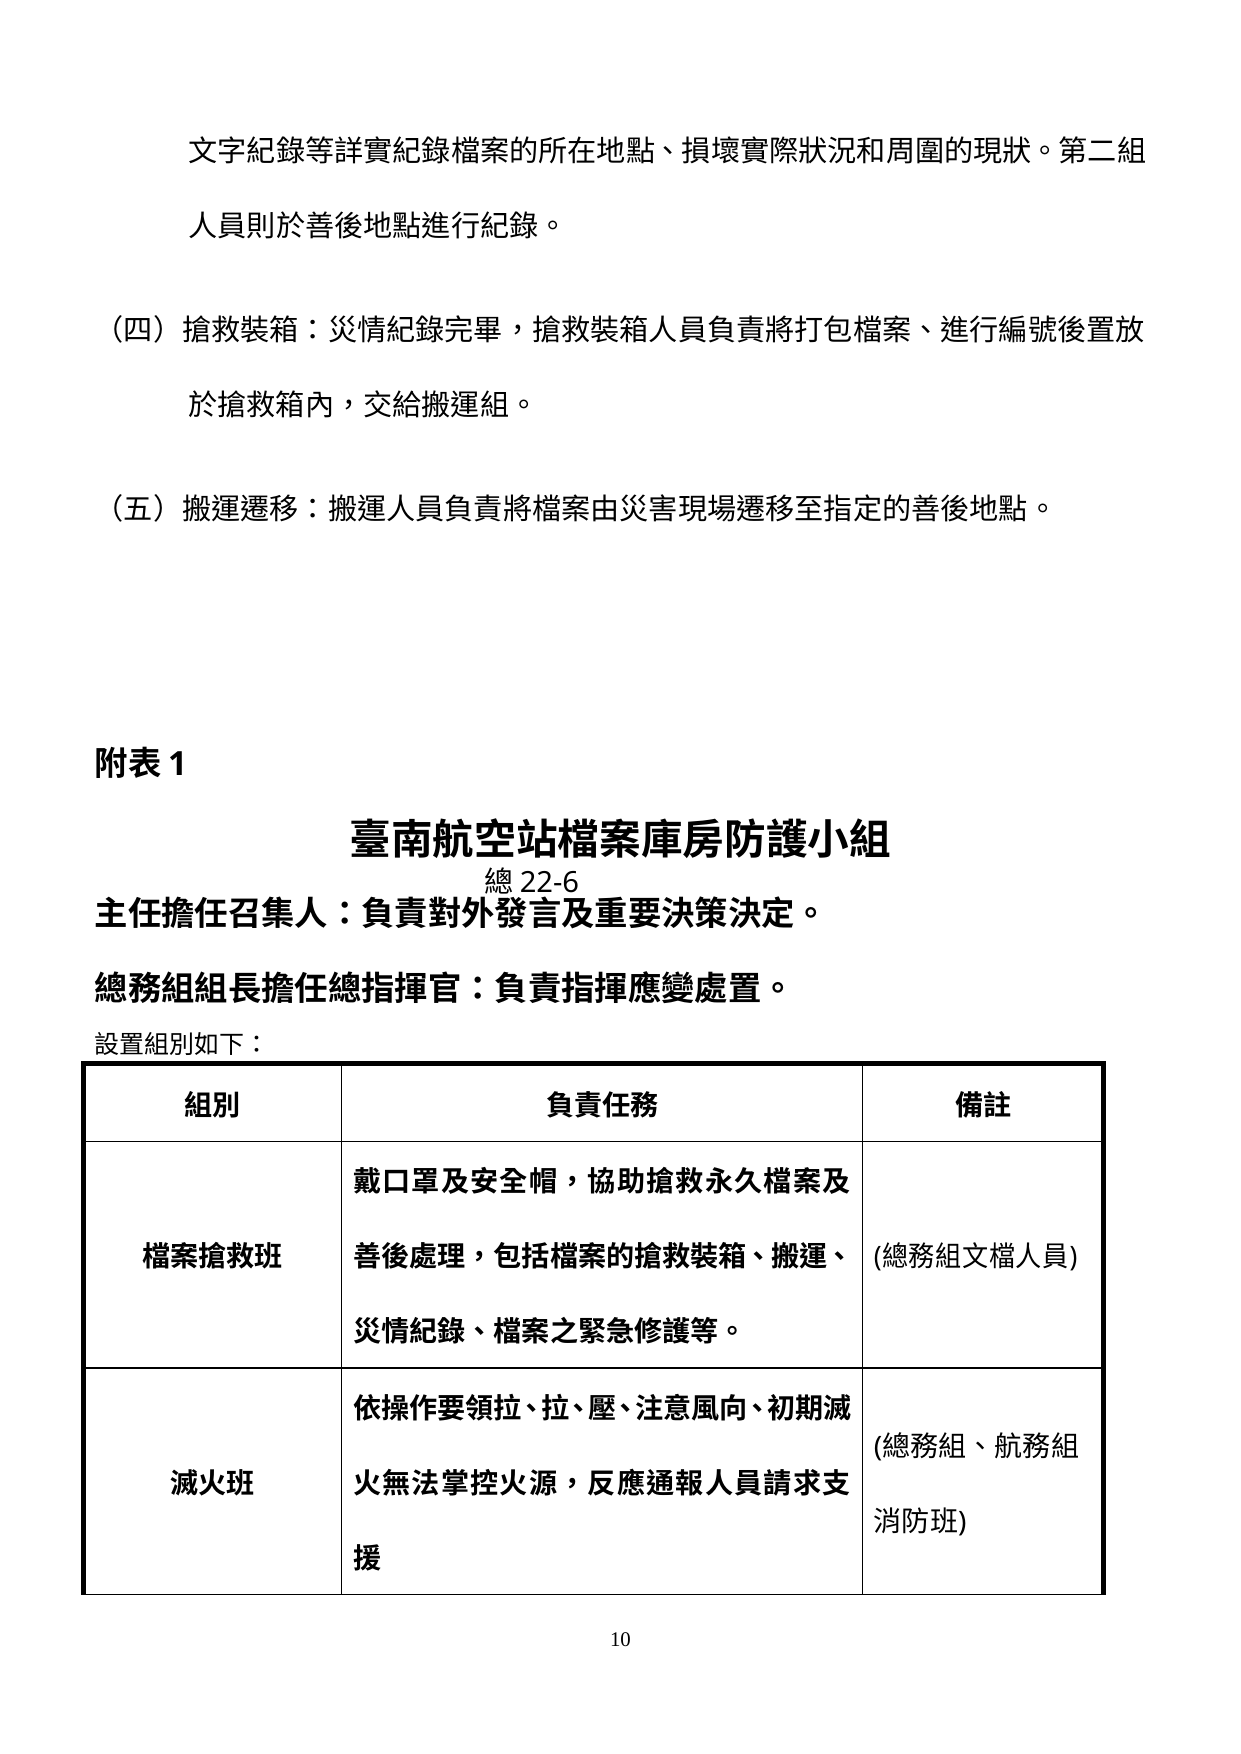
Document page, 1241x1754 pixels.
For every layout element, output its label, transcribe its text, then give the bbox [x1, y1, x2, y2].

table_cell 檔案搶救班 [86, 1142, 341, 1367]
table_header 負責任務 [342, 1066, 862, 1141]
table_cell 滅火班 [86, 1369, 341, 1594]
text （四）搶救裝箱：災情紀錄完畢，搶救裝箱人員負責將打包檔案、進行編號後置放於搶救箱內，交給搬運組。 [94, 290, 1146, 440]
table_cell 依操作要領拉、拉、壓、注意風向、初期滅火無法掌控火源，反應通報人員請求支援 [342, 1369, 862, 1594]
text 總22-6 [484, 858, 623, 899]
table_cell (總務組文檔人員) [863, 1142, 1101, 1367]
list 文字紀錄等詳實紀錄檔案的所在地點、損壞實際狀況和周圍的現狀。第二組人員則於善後地點進行紀錄。 [113, 111, 1146, 261]
text 臺南航空站檔案庫房防護小組 [94, 798, 1146, 873]
table_cell (總務組、航務組消防班) [863, 1369, 1101, 1594]
text 設置組別如下： [94, 1023, 1146, 1061]
table_cell 戴口罩及安全帽，協助搶救永久檔案及善後處理，包括檔案的搶救裝箱、搬運、災情紀錄、檔案之緊急修護等。 [342, 1142, 862, 1367]
table_header 備註 [863, 1066, 1101, 1141]
text 附表1 [94, 723, 1144, 798]
text 總務組組長擔任總指揮官：負責指揮應變處置。 [94, 948, 1146, 1023]
text 主任擔任召集人：負責對外發言及重要決策決定。 [94, 873, 1146, 948]
table_header 組別 [86, 1066, 341, 1141]
text （五）搬運遷移：搬運人員負責將檔案由災害現場遷移至指定的善後地點。 [94, 469, 1146, 544]
